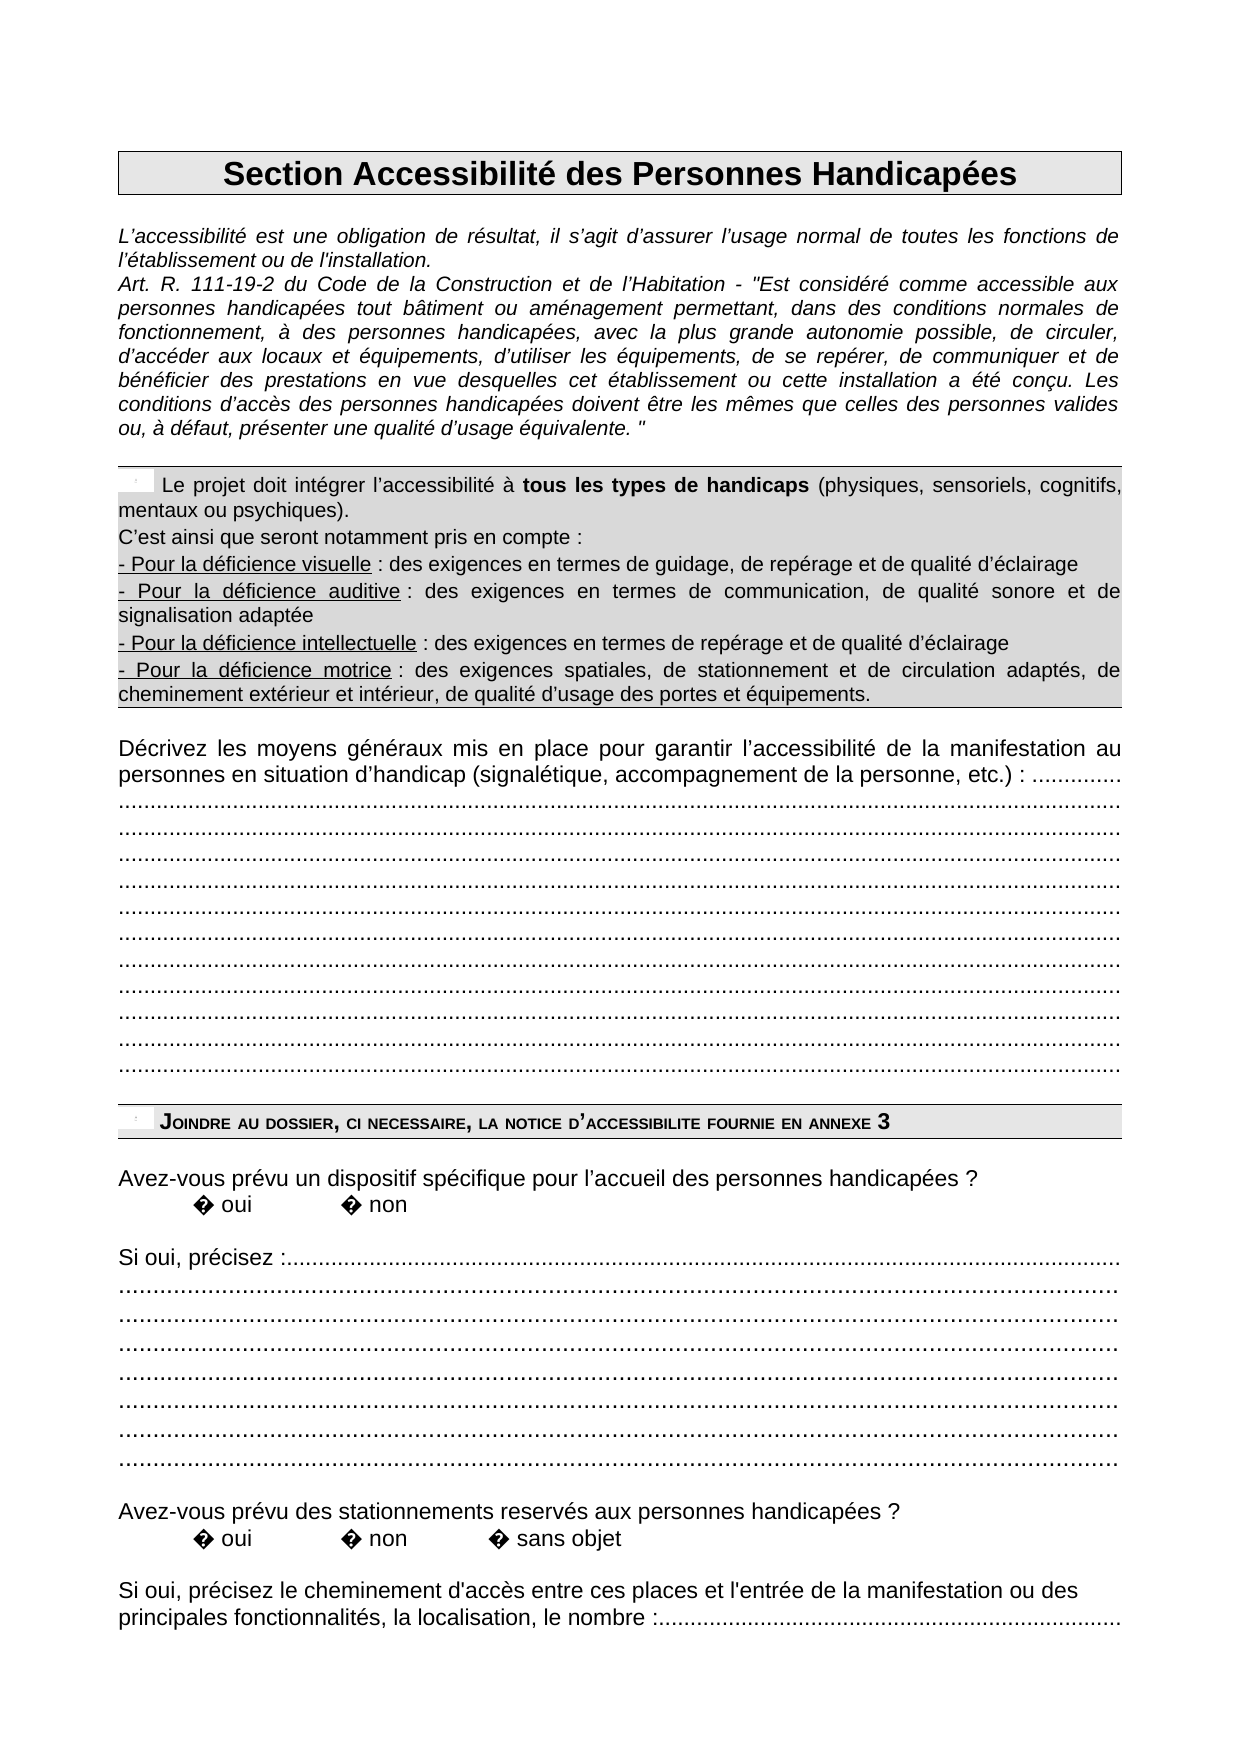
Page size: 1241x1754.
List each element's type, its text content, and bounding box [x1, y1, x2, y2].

text C’est ainsi que seront notamment pris en compte : [118, 522, 1122, 549]
text Le projet doit intégrer l’accessibilité à tous les types de handicaps (physiques, sensoriels, cognitifs, mentaux ou psychiques). [118, 467, 1122, 522]
text - Pour la déficience motrice : des exigences spatiales, de stationnement et de circulation adaptés, de cheminement extérieur et intérieur, de qualité d’usage des portes et équipements. [118, 654, 1122, 707]
text L’accessibilité est une obligation de résultat, il s’agit d’assurer l’usage normal de toutes les fonctions de l’établissement ou de l'installation. [118, 224, 1122, 272]
text Avez-vous prévu un dispositif spécifique pour l’accueil des personnes handicapées ? [118, 1165, 1122, 1191]
text Avez-vous prévu des stationnements reservés aux personnes handicapées ? [118, 1498, 1122, 1524]
text Si oui, précisez : [118, 1244, 1122, 1271]
subtitle Section Accessibilité des Personnes Handicapées [119, 152, 1121, 194]
text - Pour la déficience visuelle : des exigences en termes de guidage, de repérage et de qualité d’éclairage [118, 549, 1122, 576]
text Art. R. 111-19-2 du Code de la Construction et de l’Habitation - "Est considéré comme accessible aux personnes handicapées tout bâtiment ou aménagement permettant, dans des conditions normales de fonctionnement, à des personnes handicapées, avec la plus grande autonomie possible, de circuler, d’accéder aux locaux et équipements, d’utiliser les équipements, de se repérer, de communiquer et de bénéficier des prestations en vue desquelles cet établissement ou cette installation a été conçu. Les conditions d’accès des personnes handicapées doivent être les mêmes que celles des personnes valides ou, à défaut, présenter une qualité d’usage équivalente. " [118, 272, 1122, 440]
text - Pour la déficience intellectuelle : des exigences en termes de repérage et de qualité d’éclairage [118, 627, 1122, 654]
text Si oui, précisez le cheminement d'accès entre ces places et l'entrée de la manifestation ou des principales fonctionnalités, la localisation, le nombre : [118, 1577, 1122, 1630]
text � oui � non [118, 1191, 1122, 1218]
text � oui � non � sans objet [118, 1524, 1122, 1551]
text Joindre au dossier, ci necessaire, la notice d’accessibilite fournie en annexe 3 [118, 1105, 1122, 1138]
text - Pour la déficience auditive : des exigences en termes de communication, de qualité sonore et de signalisation adaptée [118, 576, 1122, 627]
text Décrivez les moyens généraux mis en place pour garantir l’accessibilité de la manifestation au personnes en situation d’handicap (signalétique, accompagnement de la personne, etc.) : [118, 735, 1122, 787]
